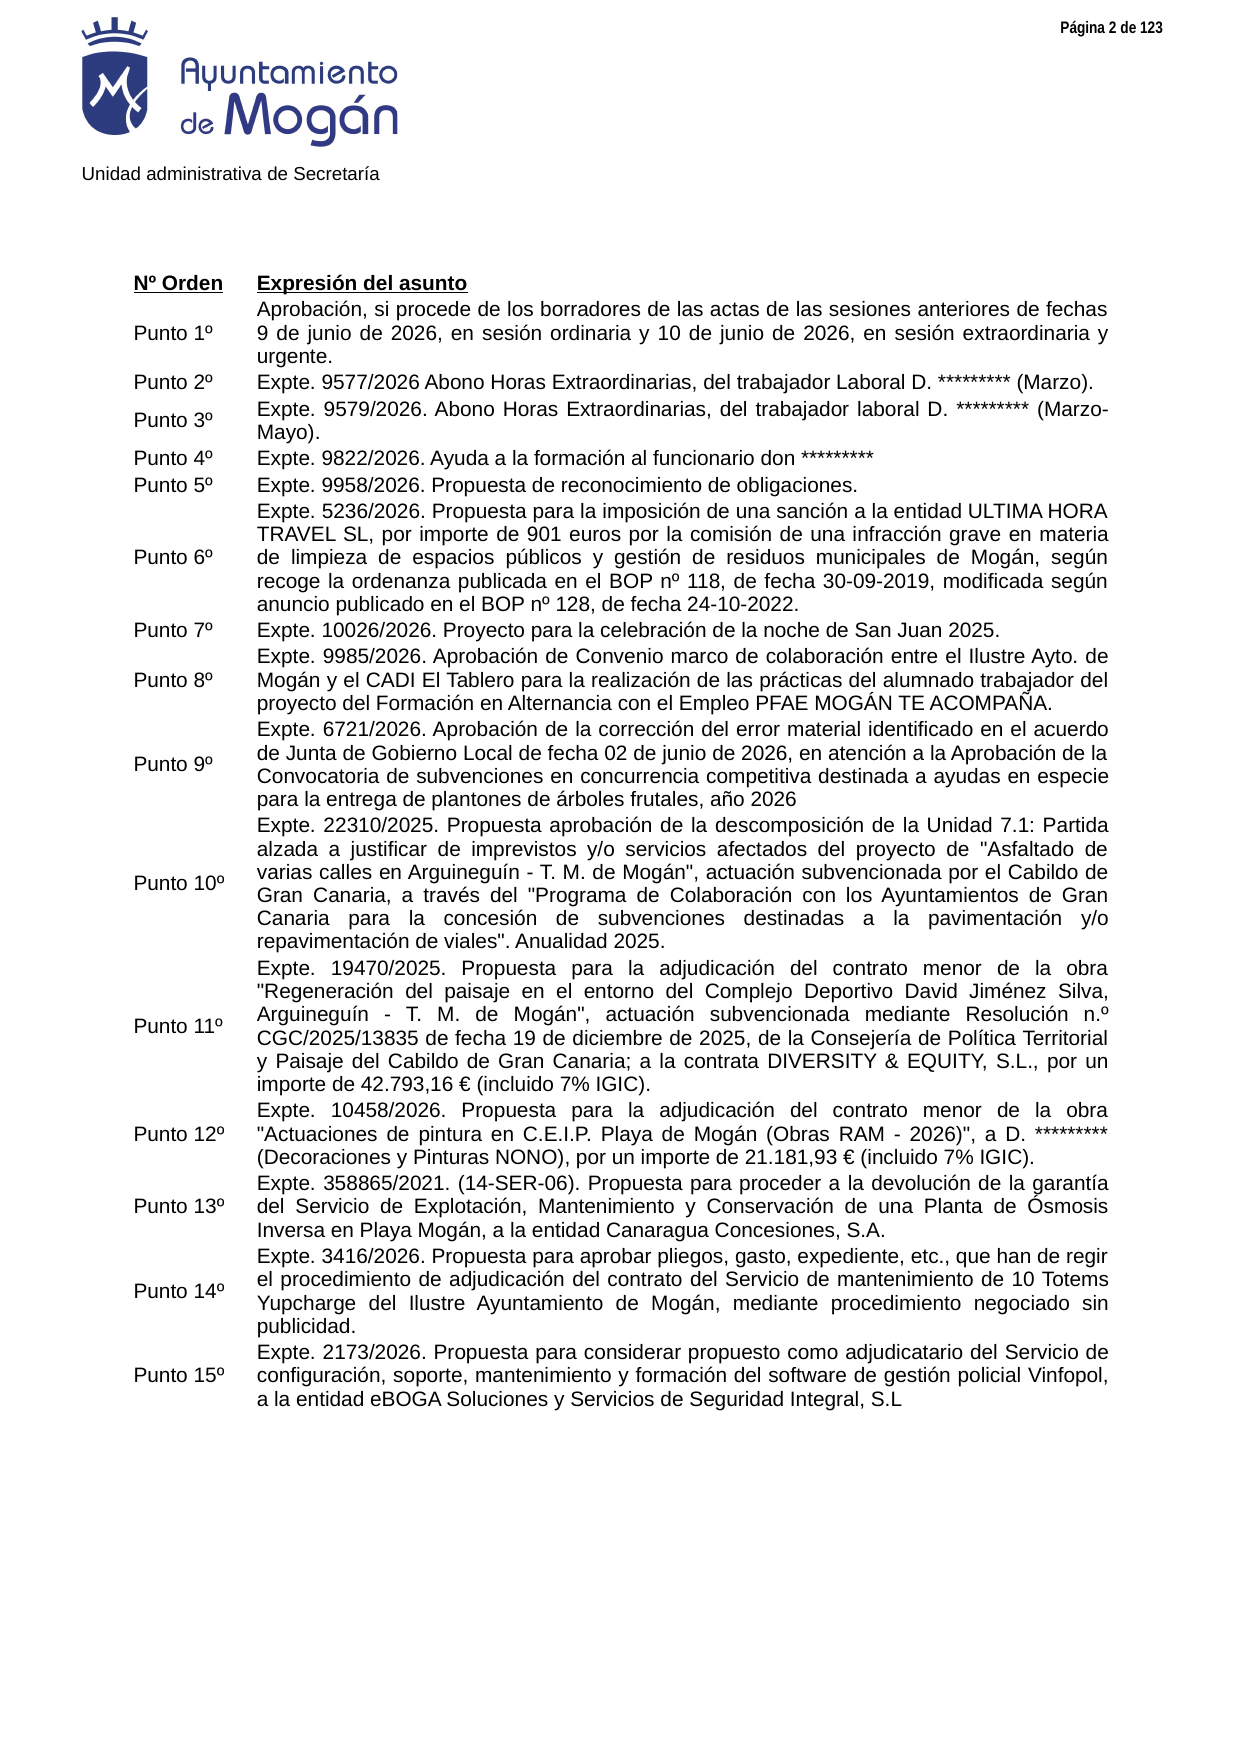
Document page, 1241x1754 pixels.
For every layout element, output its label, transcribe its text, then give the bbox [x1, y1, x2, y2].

table_cell Expte. 358865/2021. (14-SER-06). Propuesta para proceder a la devolución de la garantía del Servicio de Explotación, Mantenimiento y Conservación de una Planta de Ósmosis Inversa en Playa Mogán, a la entidad Canaragua Concesiones, S.A. [255, 1170, 1111, 1243]
table_cell Expte. 9958/2026. Propuesta de reconocimiento de obligaciones. [255, 472, 1111, 498]
table_cell Punto 8º [132, 644, 255, 716]
table_cell Expte. 19470/2025. Propuesta para la adjudicación del contrato menor de la obra "Regeneración del paisaje en el entorno del Complejo Deportivo David Jiménez Silva, Arguineguín - T. M. de Mogán", actuación subvencionada mediante Resolución n.º CGC/2025/13835 de fecha 19 de diciembre de 2025, de la Consejería de Política Territorial y Paisaje del Cabildo de Gran Canaria; a la contrata DIVERSITY & EQUITY, S.L., por un importe de 42.793,16 € (incluido 7% IGIC). [255, 955, 1111, 1097]
table_cell Punto 4º [132, 445, 255, 472]
table_cell Punto 2º [132, 369, 255, 396]
table_cell Expte. 10458/2026. Propuesta para la adjudicación del contrato menor de la obra "Actuaciones de pintura en C.E.I.P. Playa de Mogán (Obras RAM - 2026)", a D. ********* (Decoraciones y Pinturas NONO), por un importe de 21.181,93 € (incluido 7% IGIC). [255, 1098, 1111, 1170]
table_cell Expte. 9579/2026. Abono Horas Extraordinarias, del trabajador laboral D. ********* (Marzo-Mayo). [255, 396, 1111, 445]
table_cell Punto 11º [132, 955, 255, 1097]
table_cell Expte. 6721/2026. Aprobación de la corrección del error material identificado en el acuerdo de Junta de Gobierno Local de fecha 02 de junio de 2026, en atención a la Aprobación de la Convocatoria de subvenciones en concurrencia competitiva destinada a ayudas en especie para la entrega de plantones de árboles frutales, año 2026 [255, 716, 1111, 812]
table_cell Punto 1º [132, 296, 255, 369]
table_cell Punto 12º [132, 1098, 255, 1170]
table_cell Punto 10º [132, 813, 255, 955]
table_cell Expte. 9985/2026. Aprobación de Convenio marco de colaboración entre el Ilustre Ayto. de Mogán y el CADI El Tablero para la realización de las prácticas del alumnado trabajador del proyecto del Formación en Alternancia con el Empleo PFAE MOGÁN TE ACOMPAÑA. [255, 644, 1111, 716]
table_cell Punto 7º [132, 617, 255, 643]
picture [81, 17, 398, 153]
table_cell Expte. 9822/2026. Ayuda a la formación al funcionario don ********* [255, 445, 1111, 472]
table_cell Punto 13º [132, 1170, 255, 1243]
table_header Expresión del asunto [255, 270, 1111, 296]
table_cell Aprobación, si procede de los borradores de las actas de las sesiones anteriores de fechas 9 de junio de 2026, en sesión ordinaria y 10 de junio de 2026, en sesión extraordinaria y urgente. [255, 296, 1111, 369]
table_cell Expte. 22310/2025. Propuesta aprobación de la descomposición de la Unidad 7.1: Partida alzada a justificar de imprevistos y/o servicios afectados del proyecto de "Asfaltado de varias calles en Arguineguín - T. M. de Mogán", actuación subvencionada por el Cabildo de Gran Canaria, a través del "Programa de Colaboración con los Ayuntamientos de Gran Canaria para la concesión de subvenciones destinadas a la pavimentación y/o repavimentación de viales". Anualidad 2025. [255, 813, 1111, 955]
table_header Nº Orden [132, 270, 255, 296]
table_cell Punto 14º [132, 1243, 255, 1339]
table_cell Punto 15º [132, 1339, 255, 1412]
table_cell Punto 6º [132, 498, 255, 617]
table_cell Expte. 2173/2026. Propuesta para considerar propuesto como adjudicatario del Servicio de configuración, soporte, mantenimiento y formación del software de gestión policial Vinfopol, a la entidad eBOGA Soluciones y Servicios de Seguridad Integral, S.L [255, 1339, 1111, 1412]
table_cell Expte. 9577/2026 Abono Horas Extraordinarias, del trabajador Laboral D. ********* (Marzo). [255, 369, 1111, 396]
table_cell Punto 9º [132, 716, 255, 812]
table_cell Expte. 10026/2026. Proyecto para la celebración de la noche de San Juan 2025. [255, 617, 1111, 643]
table_cell Expte. 5236/2026. Propuesta para la imposición de una sanción a la entidad ULTIMA HORA TRAVEL SL, por importe de 901 euros por la comisión de una infracción grave en materia de limpieza de espacios públicos y gestión de residuos municipales de Mogán, según recoge la ordenanza publicada en el BOP nº 118, de fecha 30-09-2019, modificada según anuncio publicado en el BOP nº 128, de fecha 24-10-2022. [255, 498, 1111, 617]
table_cell Punto 5º [132, 472, 255, 498]
table_cell Expte. 3416/2026. Propuesta para aprobar pliegos, gasto, expediente, etc., que han de regir el procedimiento de adjudicación del contrato del Servicio de mantenimiento de 10 Totems Yupcharge del Ilustre Ayuntamiento de Mogán, mediante procedimiento negociado sin publicidad. [255, 1243, 1111, 1339]
table_cell Punto 3º [132, 396, 255, 445]
